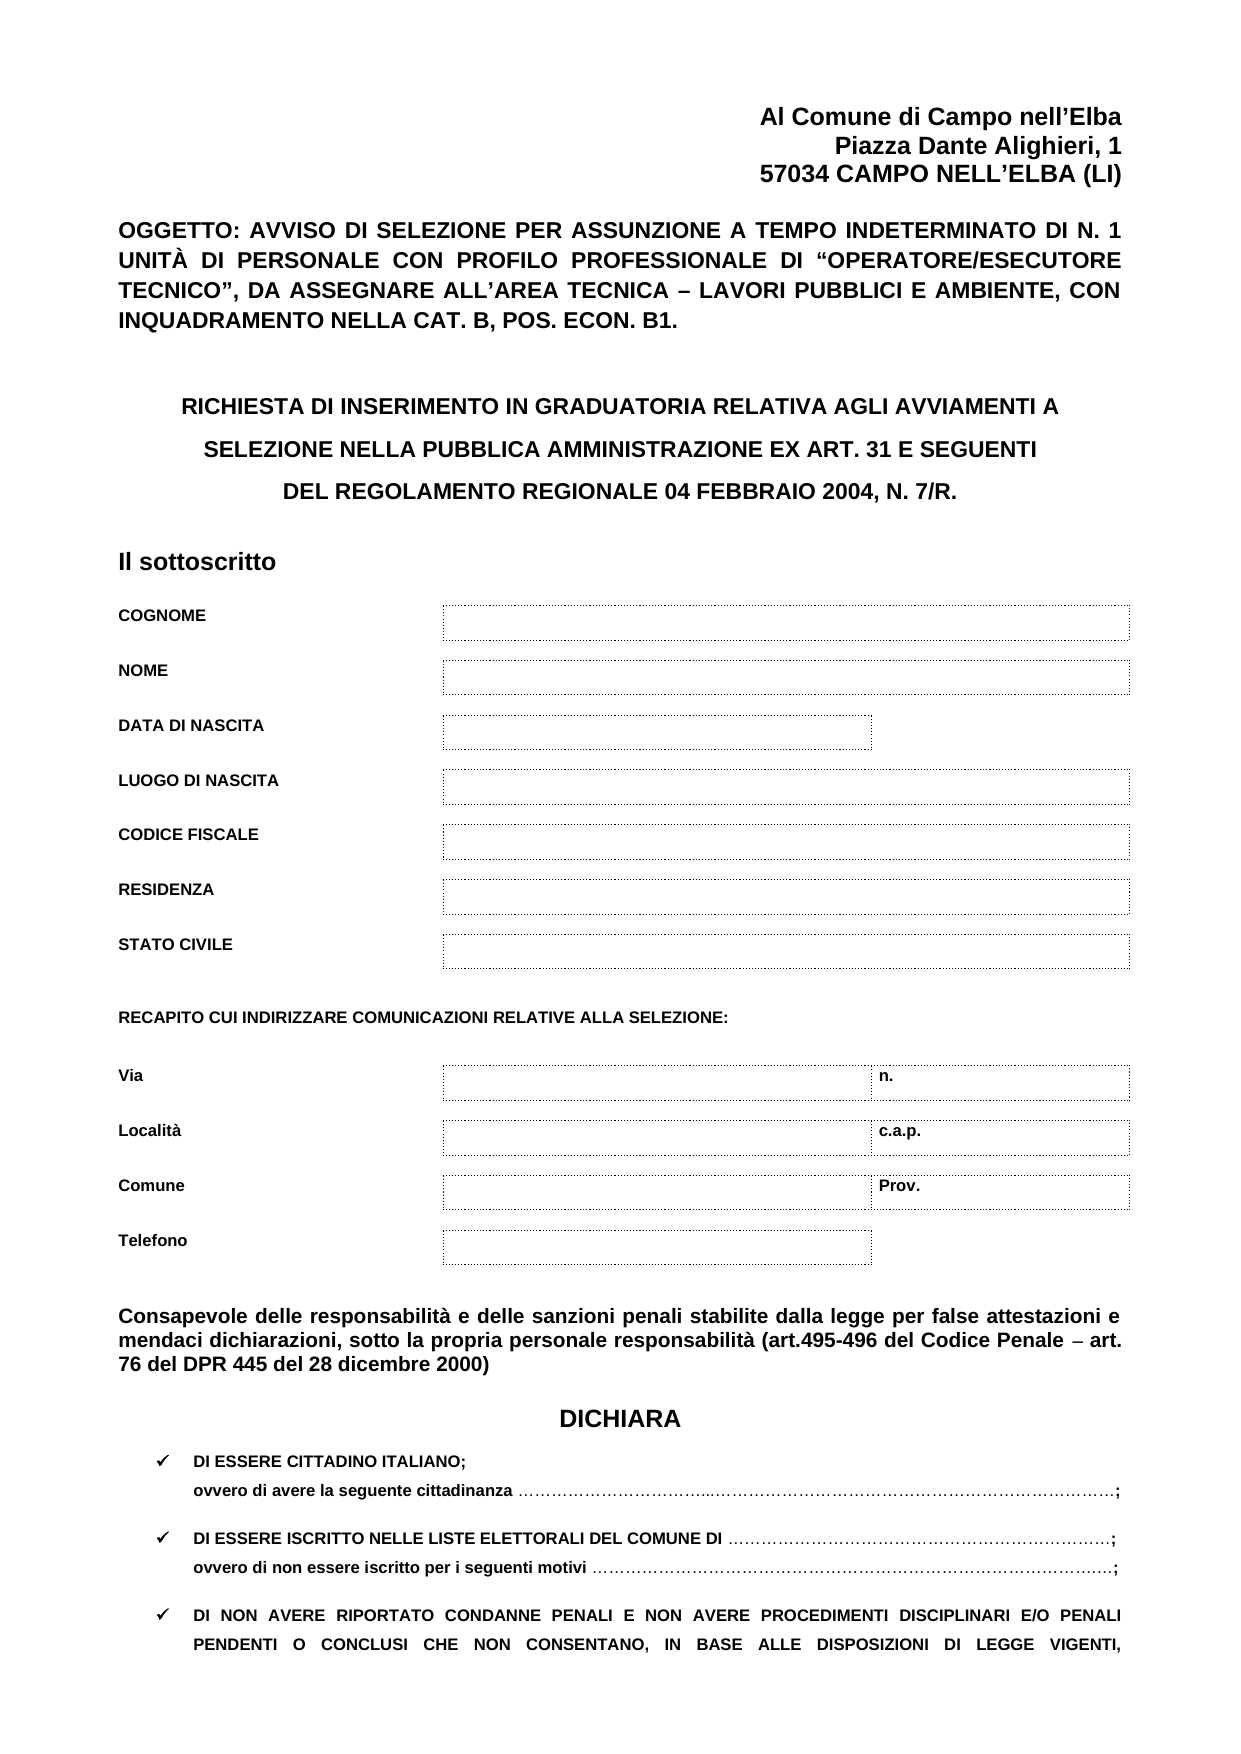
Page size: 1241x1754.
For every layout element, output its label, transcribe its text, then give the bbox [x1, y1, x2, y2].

table_header [443, 605, 1129, 639]
table_header [443, 1230, 871, 1264]
table_header Comune [111, 1175, 443, 1209]
text RECAPITO CUI INDIRIZZARE COMUNICAZIONI RELATIVE ALLA SELEZIONE: [118, 1008, 1122, 1046]
table_header c.a.p. [871, 1120, 1129, 1154]
table_header n. [871, 1065, 1129, 1100]
list DI NON AVERE RIPORTATO CONDANNE PENALI E NON AVERE PROCEDIMENTI DISCIPLINARI E/O PENALI PENDENTI O CONCLUSI CHE NON CONSENTANO, IN BASE ALLE DISPOSIZIONI DI LEGGE VIGENTI, [156, 1606, 1122, 1654]
table_header [443, 879, 1129, 913]
text Piazza Dante Alighieri, 1 [118, 131, 1122, 159]
table_header [443, 1120, 871, 1154]
table_header [443, 934, 1129, 968]
text OGGETTO: AVVISO DI SELEZIONE PER ASSUNZIONE A TEMPO INDETERMINATO DI N. 1 UNITÀ DI PERSONALE CON PROFILO PROFESSIONALE DI “OPERATORE/ESECUTORE TECNICO”, DA ASSEGNARE ALL’AREA TECNICA – LAVORI PUBBLICI E AMBIENTE, CON INQUADRAMENTO NELLA CAT. B, POS. ECON. B1. [118, 217, 1122, 334]
text SELEZIONE NELLA PUBBLICA AMMINISTRAZIONE EX ART. 31 E SEGUENTI [118, 436, 1122, 462]
table_header [871, 715, 1129, 749]
table_header Telefono [111, 1230, 443, 1264]
text RICHIESTA DI INSERIMENTO IN GRADUATORIA RELATIVA AGLI AVVIAMENTI A [118, 393, 1122, 419]
table_header [443, 660, 1129, 694]
text DICHIARA [118, 1404, 1122, 1433]
table_header DATA DI NASCITA [111, 715, 443, 749]
table_header LUOGO DI NASCITA [111, 769, 443, 804]
table_header CODICE FISCALE [111, 824, 443, 859]
table_header [443, 824, 1129, 859]
text DEL REGOLAMENTO REGIONALE 04 FEBBRAIO 2004, N. 7/R. [118, 478, 1122, 505]
table_header [443, 769, 1129, 804]
text Il sottoscritto [118, 547, 1122, 576]
table_header Località [111, 1120, 443, 1154]
table_header [443, 715, 871, 749]
table_header NOME [111, 660, 443, 694]
text Consapevole delle responsabilità e delle sanzioni penali stabilite dalla legge per false attestazioni e mendaci dichiarazioni, sotto la propria personale responsabilità (art.495-496 del Codice Penale – art. 76 del DPR 445 del 28 dicembre 2000) [118, 1303, 1122, 1376]
table_header [871, 1230, 1129, 1264]
list DI ESSERE ISCRITTO NELLE LISTE ELETTORALI DEL COMUNE DI ……………………………………………………………; ovvero di non essere iscritto per i seguenti motivi ……………………………………………………………………………….…; [156, 1529, 1122, 1577]
table_header [443, 1065, 871, 1100]
table_header Via [111, 1065, 443, 1100]
table_header RESIDENZA [111, 879, 443, 913]
table_header [443, 1175, 871, 1209]
text 57034 CAMPO NELL’ELBA (LI) [118, 159, 1122, 188]
table_header COGNOME [111, 605, 443, 639]
table_header STATO CIVILE [111, 934, 443, 968]
table_header Prov. [871, 1175, 1129, 1209]
text Al Comune di Campo nell’Elba [118, 102, 1122, 131]
list DI ESSERE CITTADINO ITALIANO; ovvero di avere la seguente cittadinanza ……………………………...………………………………………………………………; [156, 1452, 1122, 1500]
